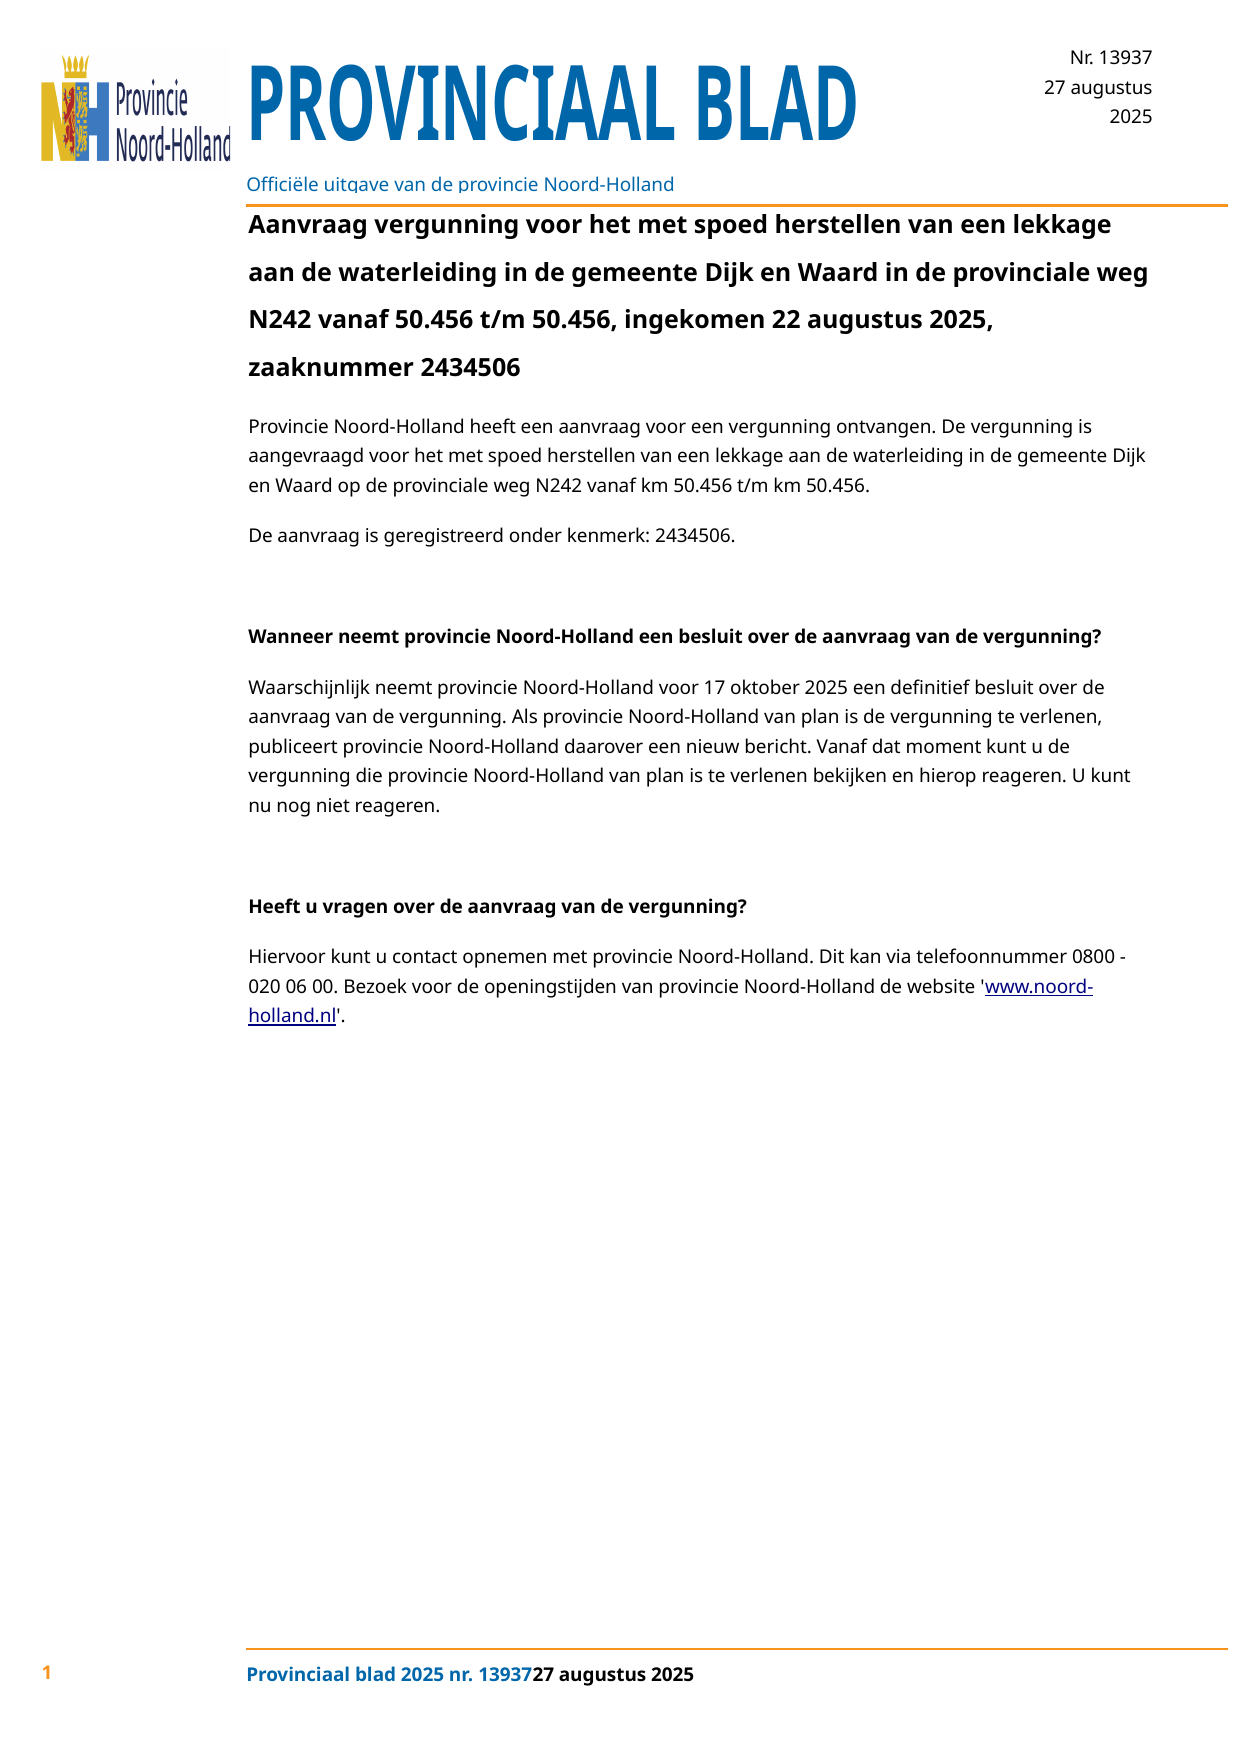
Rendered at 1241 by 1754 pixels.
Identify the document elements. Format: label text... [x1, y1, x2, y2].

text Provincie Noord-Holland heeft een aanvraag voor een vergunning ontvangen. De vergunning is aangevraagd voor het met spoed herstellen van een lekkage aan de waterleiding in de gemeente Dijk en Waard op de provinciale weg N242 vanaf km 50.456 t/m km 50.456. [248, 413, 1152, 498]
text Hiervoor kunt u contact opnemen met provincie Noord-Holland. Dit kan via telefoonnummer 0800 - 020 06 00. Bezoek voor de openingstijden van provincie Noord-Holland de website 'www.noord-holland.nl'. [248, 943, 1152, 1028]
text Heeft u vragen over de aanvraag van de vergunning? [248, 893, 1152, 919]
text Wanneer neemt provincie Noord-Holland een besluit over de aanvraag van de vergunning? [248, 623, 1152, 649]
text Aanvraag vergunning voor het met spoed herstellen van een lekkage aan de waterleiding in de gemeente Dijk en Waard in de provinciale weg N242 vanaf 50.456 t/m 50.456, ingekomen 22 augustus 2025, zaaknummer 2434506 [248, 207, 1152, 384]
text Waarschijnlijk neemt provincie Noord-Holland voor 17 oktober 2025 een definitief besluit over de aanvraag van de vergunning. Als provincie Noord-Holland van plan is de vergunning te verlenen, publiceert provincie Noord-Holland daarover een nieuw bericht. Vanaf dat moment kunt u de vergunning die provincie Noord-Holland van plan is te verlenen bekijken en hierop reageren. U kunt nu nog niet reageren. [248, 674, 1152, 818]
picture [41, 47, 231, 172]
text De aanvraag is geregistreerd onder kenmerk: 2434506. [248, 523, 1152, 548]
